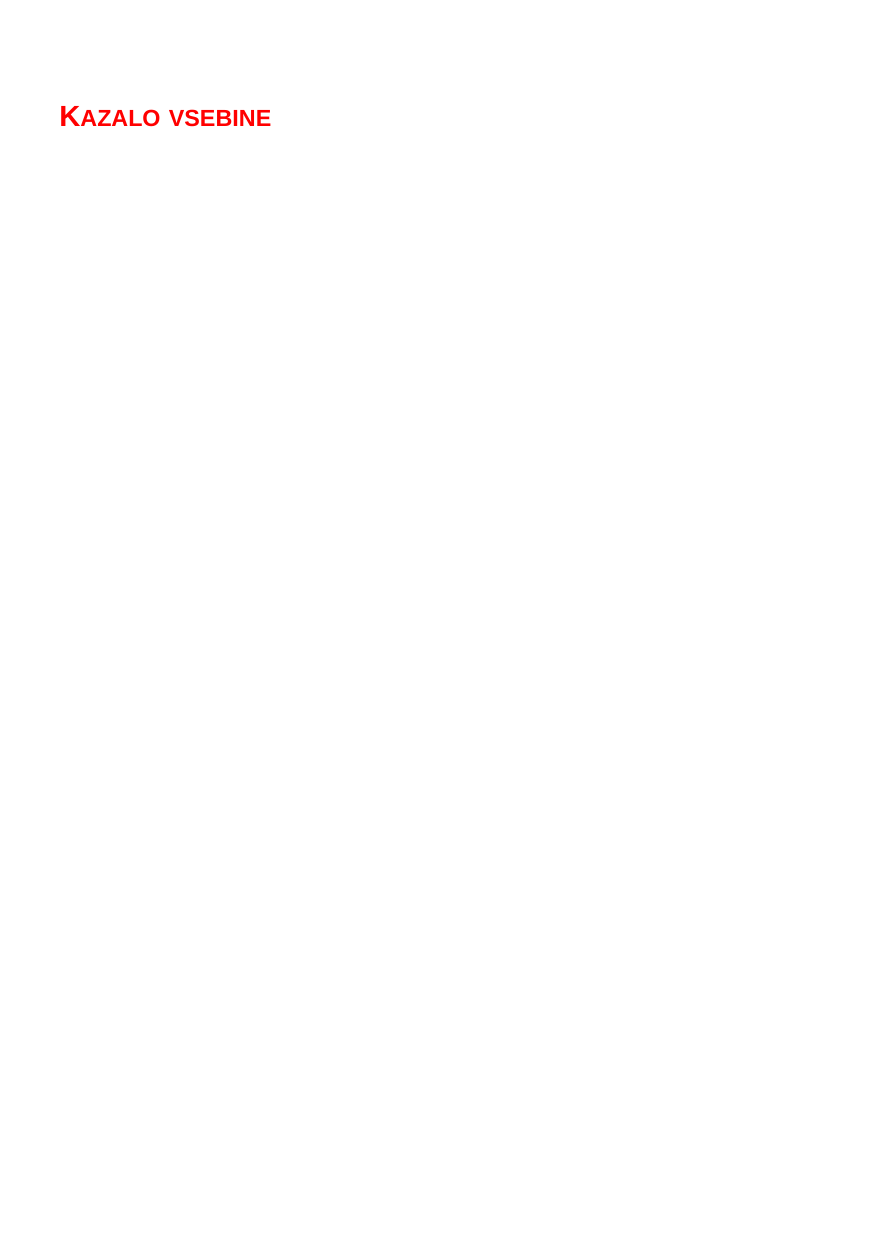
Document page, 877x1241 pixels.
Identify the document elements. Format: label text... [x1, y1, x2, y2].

list Kazalo vsebine [59, 99, 788, 132]
